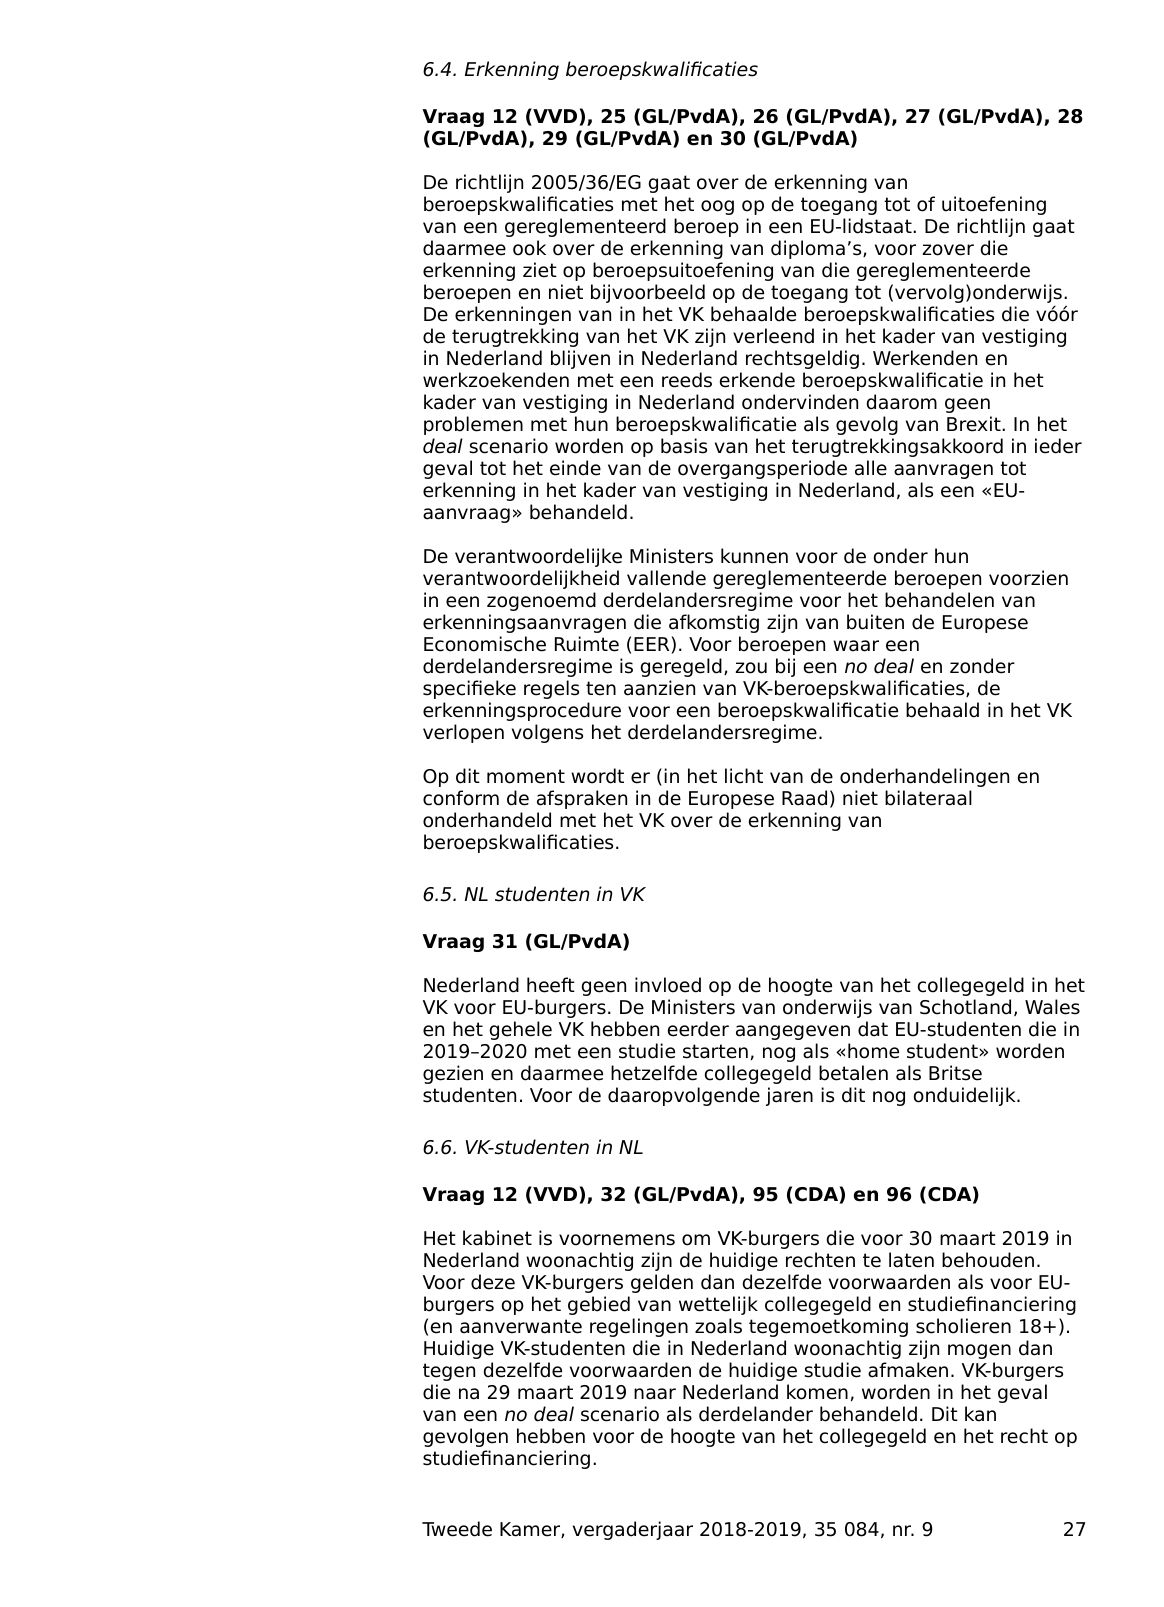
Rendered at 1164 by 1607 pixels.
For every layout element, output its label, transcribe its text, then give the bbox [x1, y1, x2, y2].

subtitle Vraag 12 (VVD), 25 (GL/PvdA), 26 (GL/PvdA), 27 (GL/PvdA), 28 (GL/PvdA), 29 (GL/PvdA) en 30 (GL/PvdA) [422, 106, 1087, 150]
subtitle 6.6. VK-studenten in NL [422, 1137, 1087, 1159]
text Nederland heeft geen invloed op de hoogte van het collegegeld in het VK voor EU-burgers. De Ministers van onderwijs van Schotland, Wales en het gehele VK hebben eerder aangegeven dat EU-studenten die in 2019–2020 met een studie starten, nog als «home student» worden gezien en daarmee hetzelfde collegegeld betalen als Britse studenten. Voor de daaropvolgende jaren is dit nog onduidelijk. [422, 975, 1087, 1107]
subtitle 6.5. NL studenten in VK [422, 884, 1087, 906]
text De verantwoordelijke Ministers kunnen voor de onder hun verantwoordelijkheid vallende gereglementeerde beroepen voorzien in een zogenoemd derdelandersregime voor het behandelen van erkenningsaanvragen die afkomstig zijn van buiten de Europese Economische Ruimte (EER). Voor beroepen waar een derdelandersregime is geregeld, zou bij een no deal en zonder specifieke regels ten aanzien van VK-beroepskwalificaties, de erkenningsprocedure voor een beroepskwalificatie behaald in het VK verlopen volgens het derdelandersregime. [422, 546, 1087, 744]
subtitle 6.4. Erkenning beroepskwalificaties [422, 59, 1087, 81]
text De richtlijn 2005/36/EG gaat over de erkenning van beroepskwalificaties met het oog op de toegang tot of uitoefening van een gereglementeerd beroep in een EU-lidstaat. De richtlijn gaat daarmee ook over de erkenning van diploma’s, voor zover die erkenning ziet op beroepsuitoefening van die gereglementeerde beroepen en niet bijvoorbeeld op de toegang tot (vervolg)onderwijs. De erkenningen van in het VK behaalde beroepskwalificaties die vóór de terugtrekking van het VK zijn verleend in het kader van vestiging in Nederland blijven in Nederland rechtsgeldig. Werkenden en werkzoekenden met een reeds erkende beroepskwalificatie in het kader van vestiging in Nederland ondervinden daarom geen problemen met hun beroepskwalificatie als gevolg van Brexit. In het deal scenario worden op basis van het terugtrekkingsakkoord in ieder geval tot het einde van de overgangsperiode alle aanvragen tot erkenning in het kader van vestiging in Nederland, als een «EU-aanvraag» behandeld. [422, 172, 1087, 524]
subtitle Vraag 12 (VVD), 32 (GL/PvdA), 95 (CDA) en 96 (CDA) [422, 1184, 1087, 1206]
subtitle Vraag 31 (GL/PvdA) [422, 931, 1087, 953]
text Op dit moment wordt er (in het licht van de onderhandelingen en conform de afspraken in de Europese Raad) niet bilateraal onderhandeld met het VK over de erkenning van beroepskwalificaties. [422, 766, 1087, 854]
text Het kabinet is voornemens om VK-burgers die voor 30 maart 2019 in Nederland woonachtig zijn de huidige rechten te laten behouden. Voor deze VK-burgers gelden dan dezelfde voorwaarden als voor EU-burgers op het gebied van wettelijk collegegeld en studiefinanciering (en aanverwante regelingen zoals tegemoetkoming scholieren 18+). Huidige VK-studenten die in Nederland woonachtig zijn mogen dan tegen dezelfde voorwaarden de huidige studie afmaken. VK-burgers die na 29 maart 2019 naar Nederland komen, worden in het geval van een no deal scenario als derdelander behandeld. Dit kan gevolgen hebben voor de hoogte van het collegegeld en het recht op studiefinanciering. [422, 1228, 1087, 1470]
